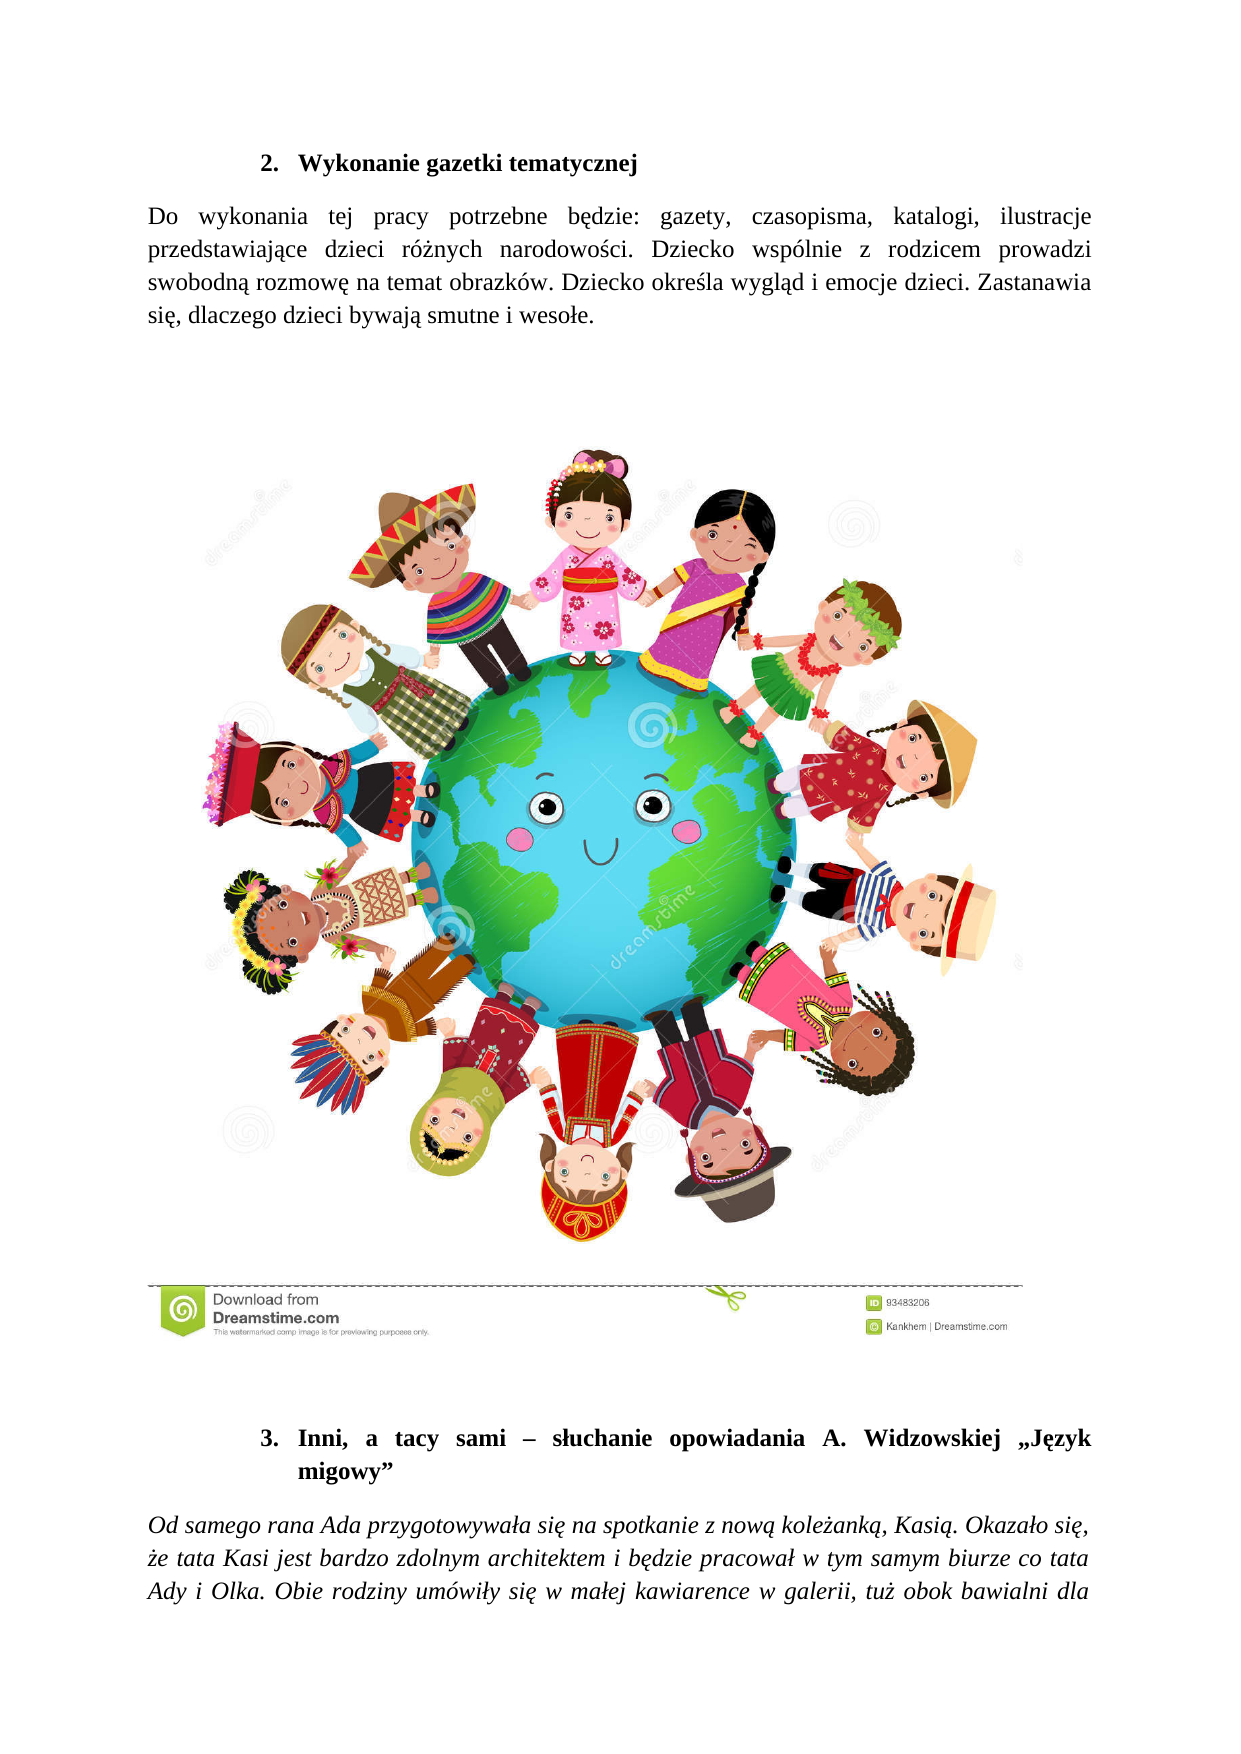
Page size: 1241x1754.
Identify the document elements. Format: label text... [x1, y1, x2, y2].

list Inni, a tacy sami – słuchanie opowiadania A. Widzowskiej „Język migowy” [260, 1423, 1093, 1485]
text Od samego rana Ada przygotowywała się na spotkanie z nową koleżanką, Kasią. Okazało się, że tata Kasi jest bardzo zdolnym architektem i będzie pracował w tym samym biurze co tata Ady i Olka. Obie rodziny umówiły się w małej kawiarence w galerii, tuż obok bawialni dla [148, 1510, 1093, 1605]
text Do wykonania tej pracy potrzebne będzie: gazety, czasopisma, katalogi, ilustracje przedstawiające dzieci różnych narodowości. Dziecko wspólnie z rodzicem prowadzi swobodną rozmowę na temat obrazków. Dziecko określa wygląd i emocje dzieci. Zastanawia się, dlaczego dzieci bywają smutne i wesołe. [148, 201, 1093, 329]
list Wykonanie gazetki tematycznej [260, 148, 1093, 176]
